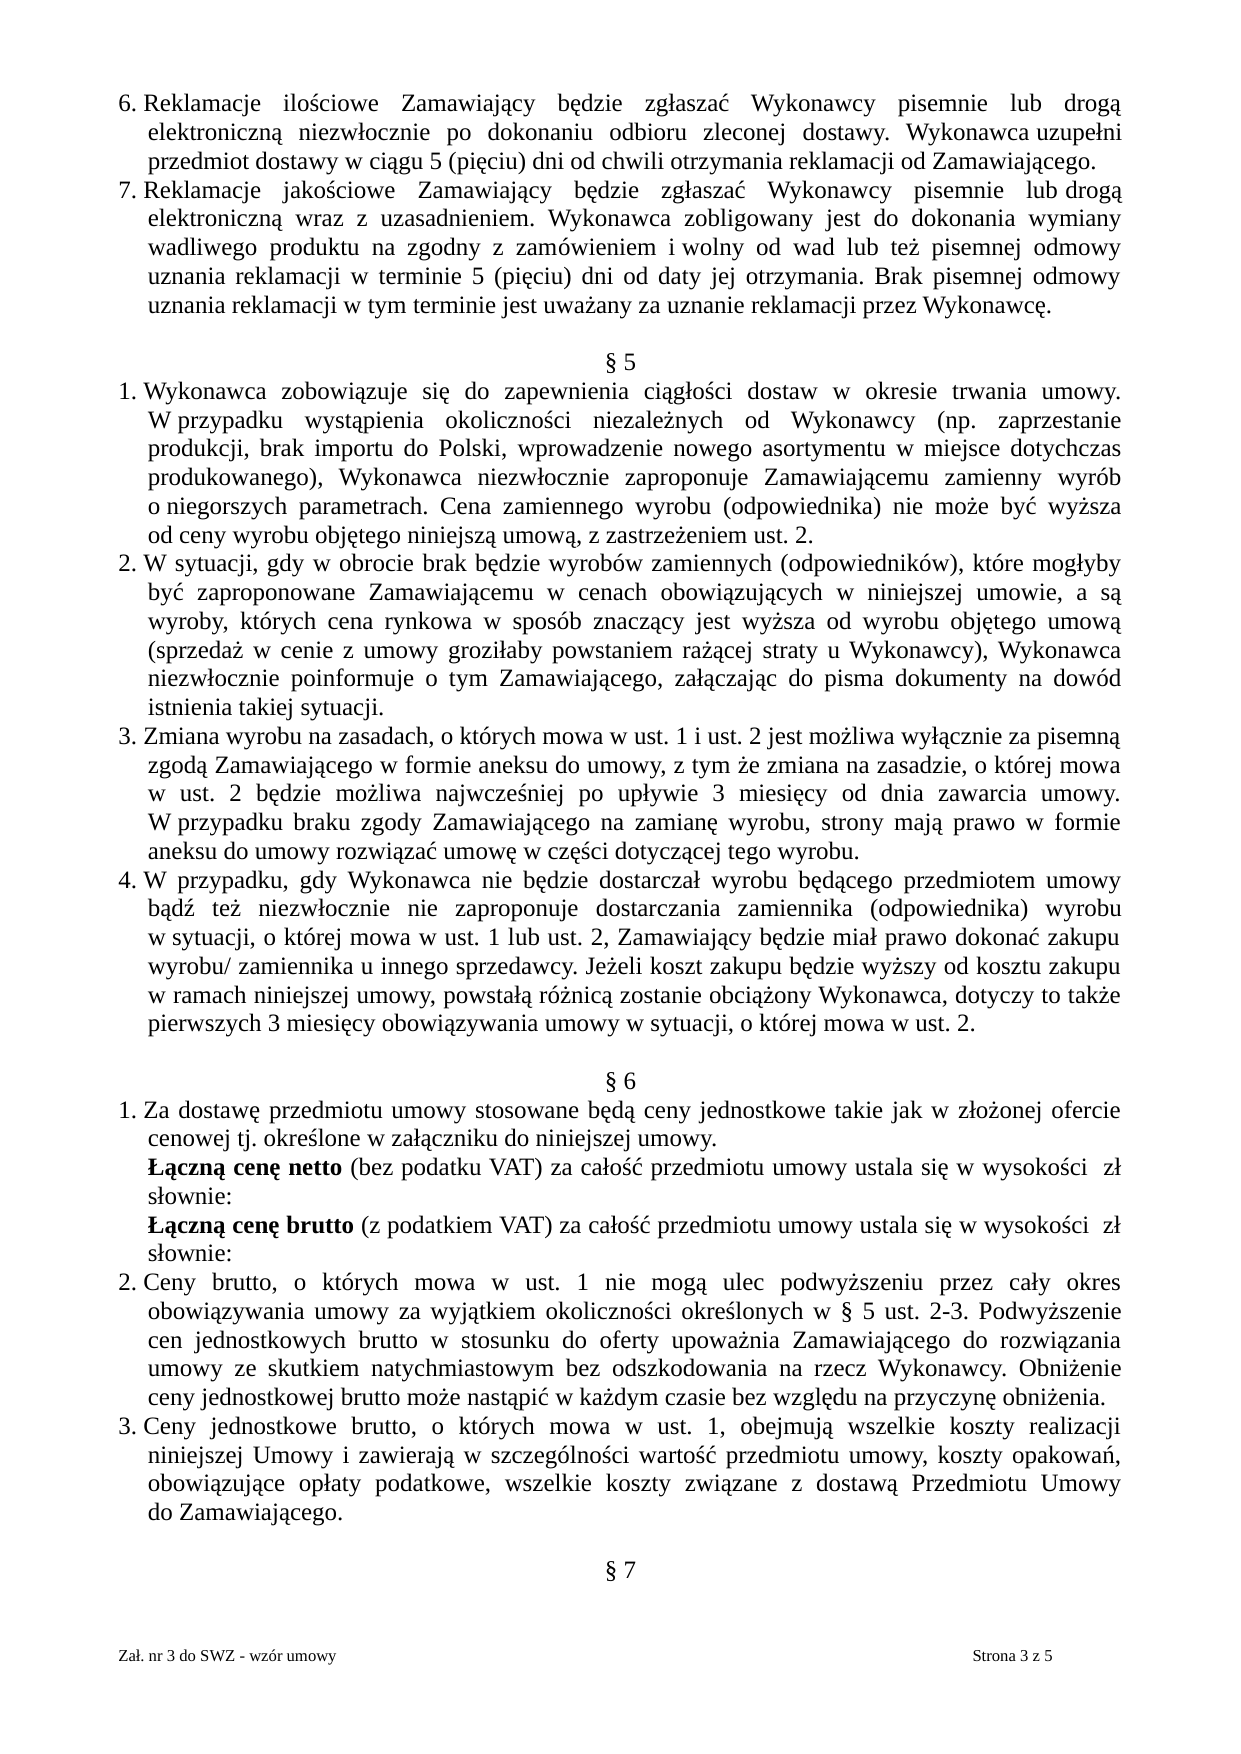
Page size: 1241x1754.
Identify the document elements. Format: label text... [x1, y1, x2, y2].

list Reklamacje jakościowe Zamawiający będzie zgłaszać Wykonawcy pisemnie lub drogą elektroniczną wraz z uzasadnieniem. Wykonawca zobligowany jest do dokonania wymiany wadliwego produktu na zgodny z zamówieniem i wolny od wad lub też pisemnej odmowy uznania reklamacji w terminie 5 (pięciu) dni od daty jej otrzymania. Brak pisemnej odmowy uznania reklamacji w tym terminie jest uważany za uznanie reklamacji przez Wykonawcę. [118, 175, 1122, 318]
text § 7 [118, 1555, 1122, 1583]
list Łączną cenę netto (bez podatku VAT) za całość przedmiotu umowy ustala się w wysokości zł słownie: [118, 1152, 1122, 1210]
list Ceny brutto, o których mowa w ust. 1 nie mogą ulec podwyższeniu przez cały okres obowiązywania umowy za wyjątkiem okoliczności określonych w § 5 ust. 2-3. Podwyższenie cen jednostkowych brutto w stosunku do oferty upoważnia Zamawiającego do rozwiązania umowy ze skutkiem natychmiastowym bez odszkodowania na rzecz Wykonawcy. Obniżenie ceny jednostkowej brutto może nastąpić w każdym czasie bez względu na przyczynę obniżenia. [118, 1267, 1122, 1411]
list Reklamacje ilościowe Zamawiający będzie zgłaszać Wykonawcy pisemnie lub drogą elektroniczną niezwłocznie po dokonaniu odbioru zleconej dostawy. Wykonawca uzupełni przedmiot dostawy w ciągu 5 (pięciu) dni od chwili otrzymania reklamacji od Zamawiającego. [118, 88, 1122, 175]
list Za dostawę przedmiotu umowy stosowane będą ceny jednostkowe takie jak w złożonej ofercie cenowej tj. określone w załączniku do niniejszej umowy. [118, 1095, 1122, 1152]
list Wykonawca zobowiązuje się do zapewnienia ciągłości dostaw w okresie trwania umowy. W przypadku wystąpienia okoliczności niezależnych od Wykonawcy (np. zaprzestanie produkcji, brak importu do Polski, wprowadzenie nowego asortymentu w miejsce dotychczas produkowanego), Wykonawca niezwłocznie zaproponuje Zamawiającemu zamienny wyrób o niegorszych parametrach. Cena zamiennego wyrobu (odpowiednika) nie może być wyższa od ceny wyrobu objętego niniejszą umową, z zastrzeżeniem ust. 2. [118, 376, 1122, 548]
list Łączną cenę brutto (z podatkiem VAT) za całość przedmiotu umowy ustala się w wysokości zł słownie: [118, 1210, 1122, 1267]
text § 6 [118, 1066, 1122, 1095]
text § 5 [118, 347, 1122, 376]
list W przypadku, gdy Wykonawca nie będzie dostarczał wyrobu będącego przedmiotem umowy bądź też niezwłocznie nie zaproponuje dostarczania zamiennika (odpowiednika) wyrobu w sytuacji, o której mowa w ust. 1 lub ust. 2, Zamawiający będzie miał prawo dokonać zakupu wyrobu/ zamiennika u innego sprzedawcy. Jeżeli koszt zakupu będzie wyższy od kosztu zakupu w ramach niniejszej umowy, powstałą różnicą zostanie obciążony Wykonawca, dotyczy to także pierwszych 3 miesięcy obowiązywania umowy w sytuacji, o której mowa w ust. 2. [118, 865, 1122, 1037]
list Zmiana wyrobu na zasadach, o których mowa w ust. 1 i ust. 2 jest możliwa wyłącznie za pisemną zgodą Zamawiającego w formie aneksu do umowy, z tym że zmiana na zasadzie, o której mowa w ust. 2 będzie możliwa najwcześniej po upływie 3 miesięcy od dnia zawarcia umowy. W przypadku braku zgody Zamawiającego na zamianę wyrobu, strony mają prawo w formie aneksu do umowy rozwiązać umowę w części dotyczącej tego wyrobu. [118, 721, 1122, 865]
list Ceny jednostkowe brutto, o których mowa w ust. 1, obejmują wszelkie koszty realizacji niniejszej Umowy i zawierają w szczególności wartość przedmiotu umowy, koszty opakowań, obowiązujące opłaty podatkowe, wszelkie koszty związane z dostawą Przedmiotu Umowy do Zamawiającego. [118, 1411, 1122, 1526]
list W sytuacji, gdy w obrocie brak będzie wyrobów zamiennych (odpowiedników), które mogłyby być zaproponowane Zamawiającemu w cenach obowiązujących w niniejszej umowie, a są wyroby, których cena rynkowa w sposób znaczący jest wyższa od wyrobu objętego umową (sprzedaż w cenie z umowy groziłaby powstaniem rażącej straty u Wykonawcy), Wykonawca niezwłocznie poinformuje o tym Zamawiającego, załączając do pisma dokumenty na dowód istnienia takiej sytuacji. [118, 548, 1122, 721]
